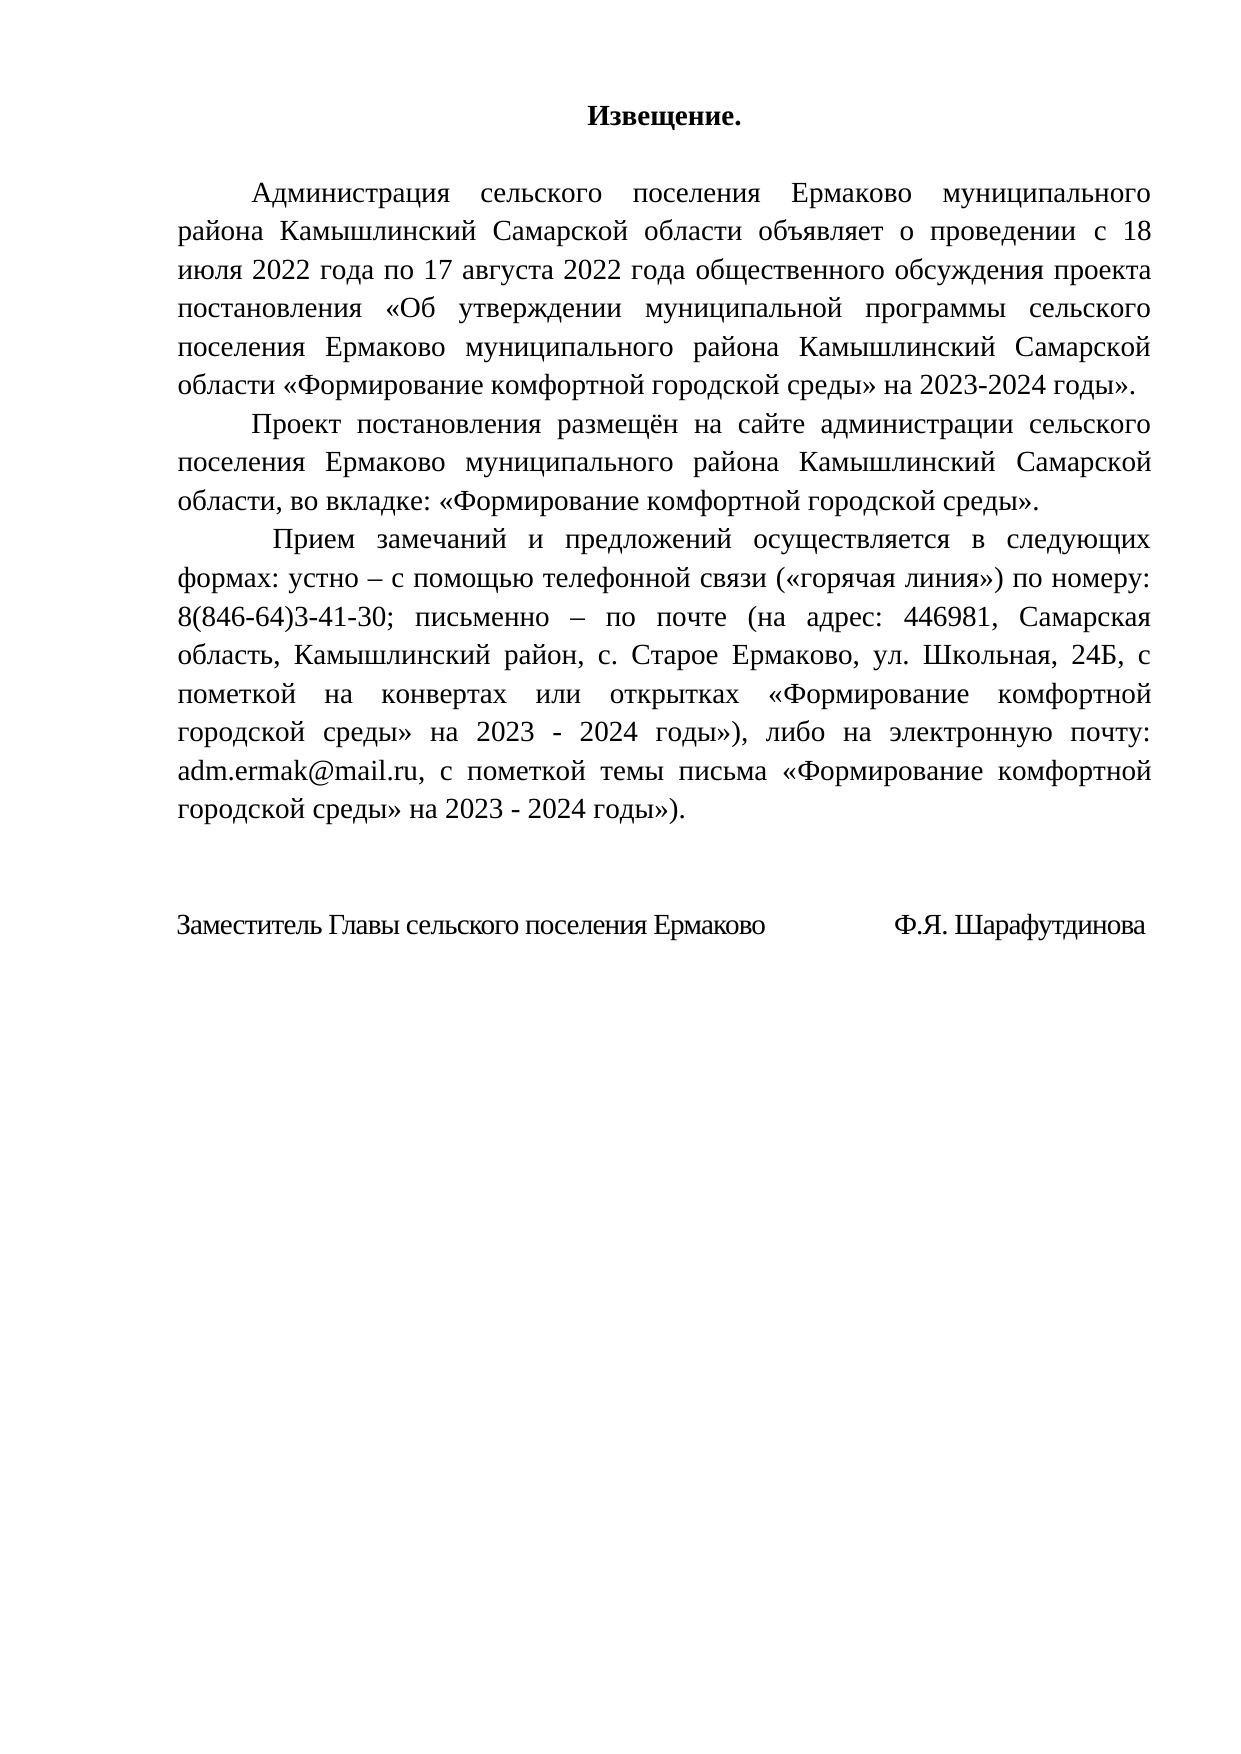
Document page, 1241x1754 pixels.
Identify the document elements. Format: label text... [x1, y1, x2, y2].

text Администрация сельского поселения Ермаково муниципального района Камышлинский Самарской области объявляет о проведении с 18 июля 2022 года по 17 августа 2022 года общественного обсуждения проекта постановления «Об утверждении муниципальной программы сельского поселения Ермаково муниципального района Камышлинский Самарской области «Формирование комфортной городской среды» на 2023-2024 годы». [177, 175, 1152, 401]
text Извещение. [177, 98, 1152, 131]
text Проект постановления размещён на сайте администрации сельского поселения Ермаково муниципального района Камышлинский Самарской области, во вкладке: «Формирование комфортной городской среды». [177, 406, 1152, 517]
text Прием замечаний и предложений осуществляется в следующих формах: устно – с помощью телефонной связи («горячая линия») по номеру: 8(846-64)3-41-30; письменно – по почте (на адрес: 446981, Самарская область, Камышлинский район, с. Старое Ермаково, ул. Школьная, 24Б, с пометкой на конвертах или открытках «Формирование комфортной городской среды» на 2023 - 2024 годы»), либо на электронную почту: adm.ermak@mail.ru, с пометкой темы письма «Формирование комфортной городской среды» на 2023 - 2024 годы»). [177, 522, 1152, 825]
text Заместитель Главы сельского поселения Ермаково Ф.Я. Шарафутдинова [176, 907, 1152, 941]
